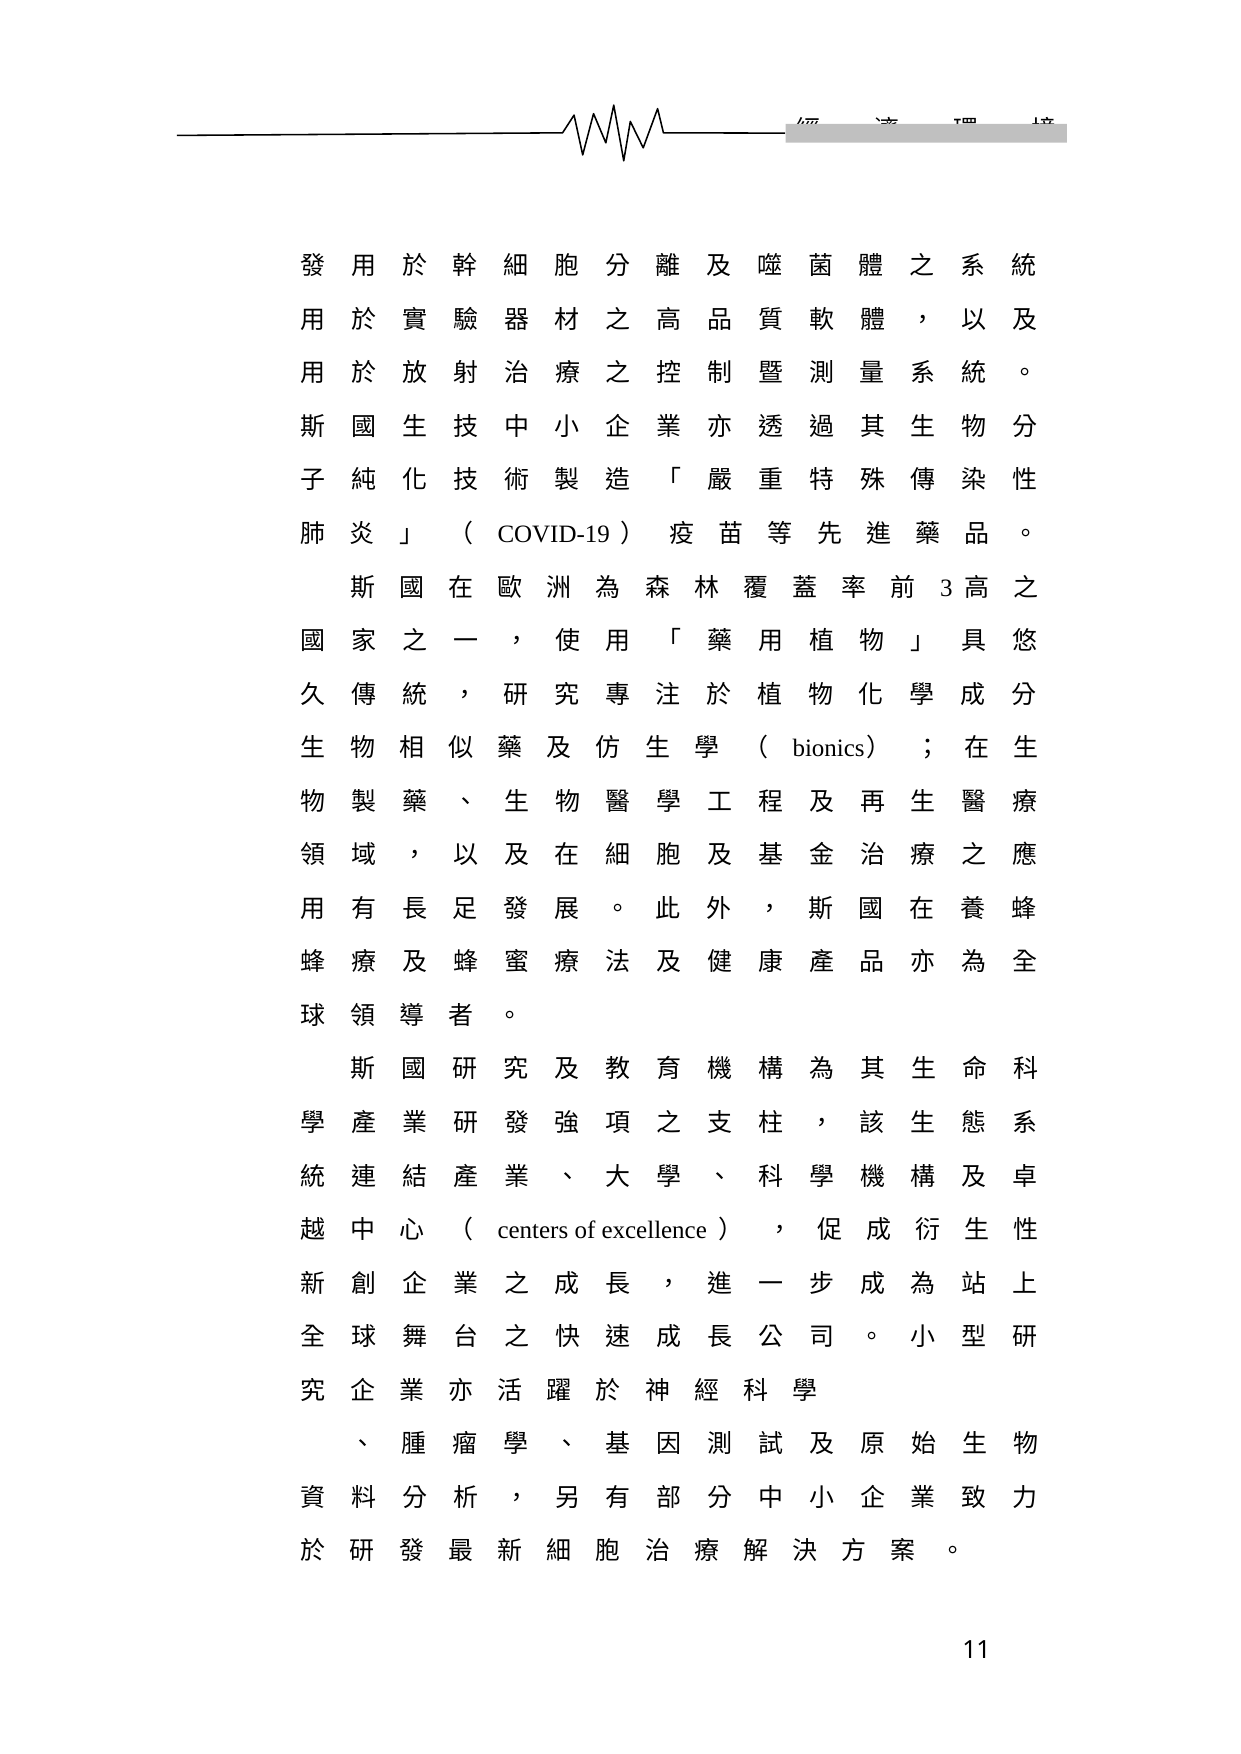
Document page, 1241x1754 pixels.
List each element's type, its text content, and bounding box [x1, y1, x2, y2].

text 斯國醫材製造商在使用雷射科技上，為先驅者及持續維持領導地位。斯國企業亦生產用於物理治療、復健、醫美之高端設備，以及全球最佳雷射醫療器材，並在醫療影像、用於醫療之IT解決方案，以及氧氣治療暨抽吸設備有所長。斯國企業開發用於幹細胞分離及噬菌體之系統，用於實驗器材之高品質軟體，以及用於放射治療之控制暨測量系統。斯國生技中小企業亦透過其生物分子純化技術製造「嚴重特殊傳染性肺炎」（COVID-19）疫苗等先進藥品。 [276, 237, 1063, 558]
text 、腫瘤學、基因測試及原始生物資料分析，另有部分中小企業致力於研發最新細胞治療解決方案。 [276, 1415, 1063, 1576]
text 斯國研究及教育機構為其生命科學產業研發強項之支柱，該生態系統連結產業、大學、科學機構及卓越中心（centers of excellence），促成衍生性新創企業之成長，進一步成為站上全球舞台之快速成長公司。小型研究企業亦活躍於神經科學 [276, 1040, 1063, 1415]
text 斯國在歐洲為森林覆蓋率前3高之國家之一，使用「藥用植物」具悠久傳統，研究專注於植物化學成分、生物相似藥及仿生學（bionics）；在生物製藥、生物醫學工程及再生醫療領域，以及在細胞及基金治療之應用有長足發展。此外，斯國在養蜂、蜂療及蜂蜜療法及健康產品亦為全球領導者。 [276, 558, 1063, 1040]
